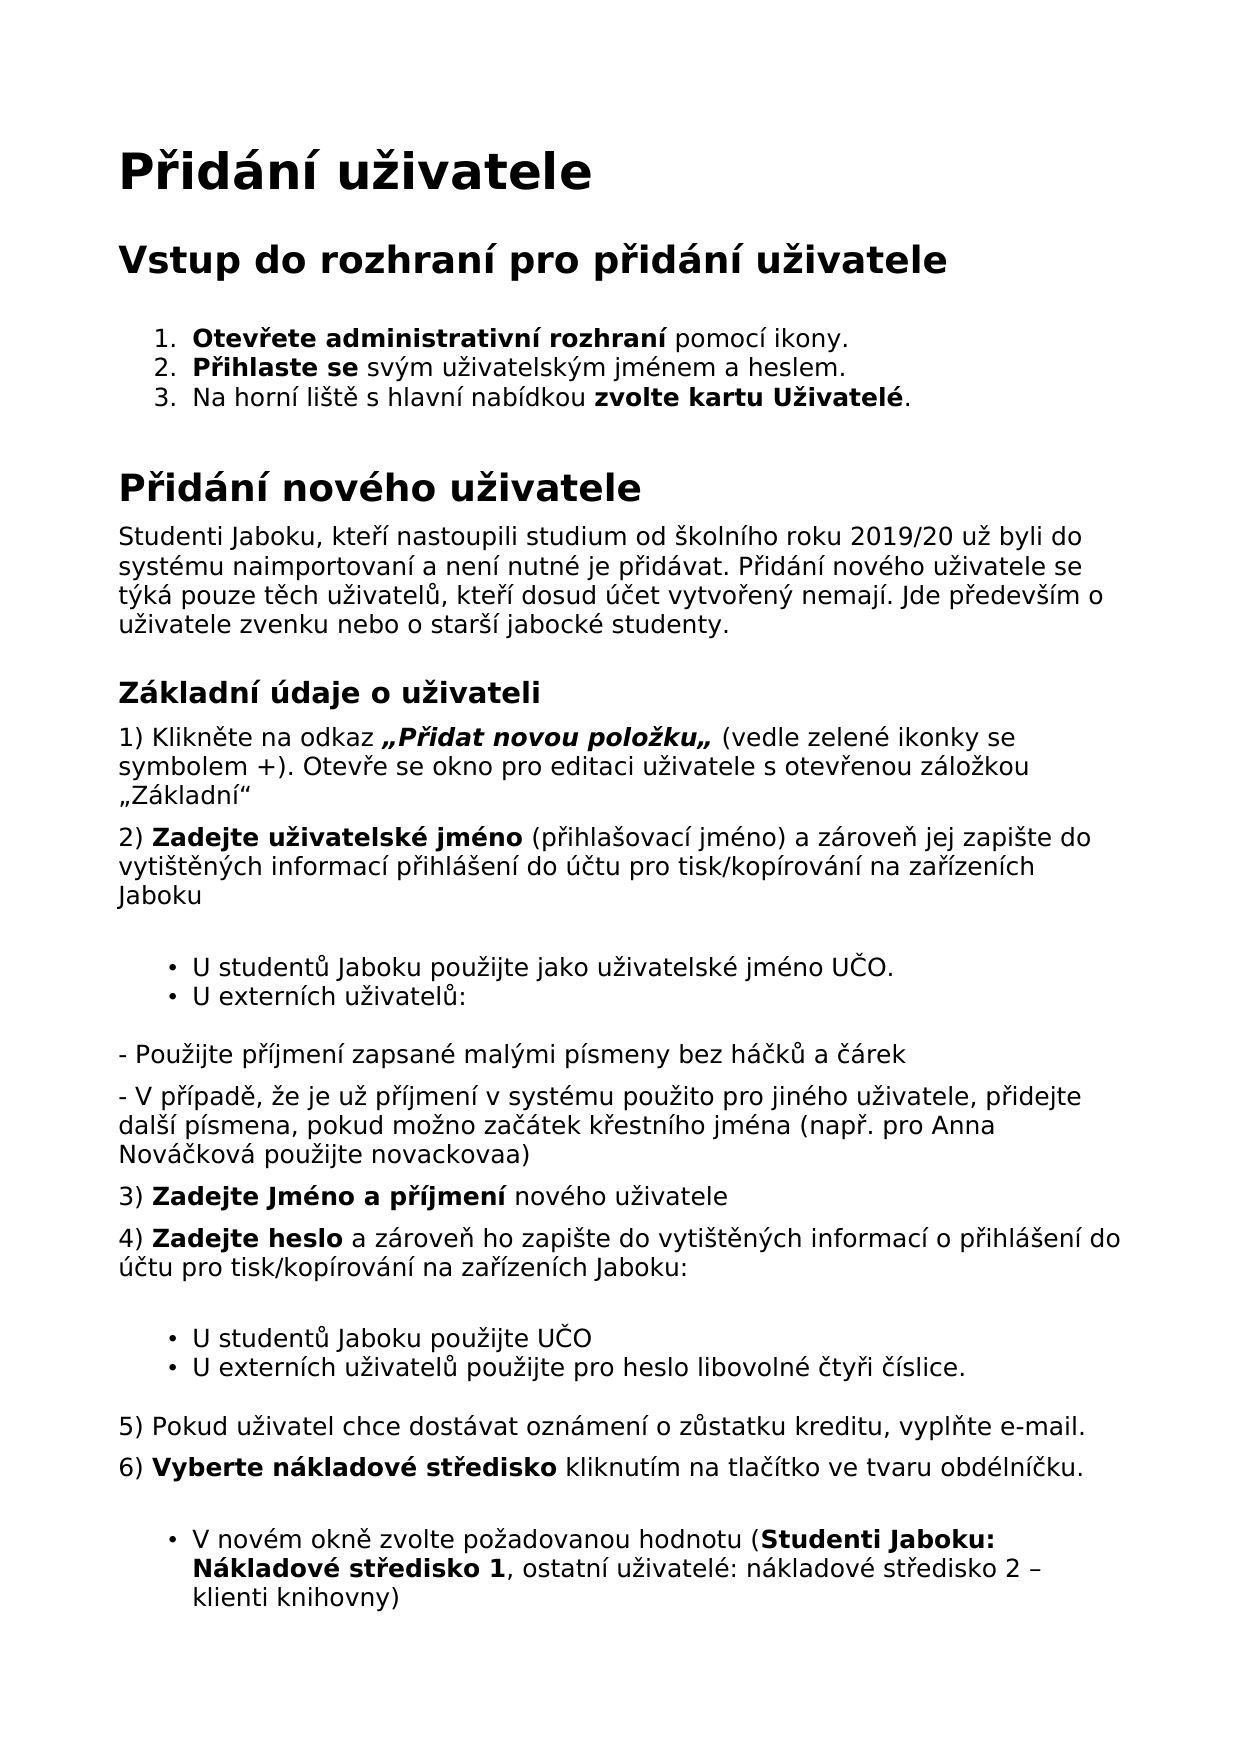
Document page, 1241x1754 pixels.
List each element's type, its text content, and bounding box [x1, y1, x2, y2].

subtitle Základní údaje o uživateli [118, 677, 1122, 711]
subtitle Přidání nového uživatele [118, 466, 1122, 510]
list U externích uživatelů použijte pro heslo libovolné čtyři číslice. [177, 1353, 1122, 1382]
list Otevřete administrativní rozhraní pomocí ikony. [177, 324, 1122, 354]
text 1) Klikněte na odkaz „Přidat novou položku„ (vedle zelené ikonky se symbolem +). Otevře se okno pro editaci uživatele s otevřenou záložkou „Základní“ [118, 723, 1122, 811]
text 4) Zadejte heslo a zároveň ho zapište do vytištěných informací o přihlášení do účtu pro tisk/kopírování na zařízeních Jaboku: [118, 1224, 1122, 1282]
list Přihlaste se svým uživatelským jménem a heslem. [177, 354, 1122, 383]
text 6) Vyberte nákladové středisko kliknutím na tlačítko ve tvaru obdélníčku. [118, 1454, 1122, 1483]
list Na horní liště s hlavní nabídkou zvolte kartu Uživatelé. [177, 383, 1122, 412]
text 5) Pokud uživatel chce dostávat oznámení o zůstatku kreditu, vyplňte e-mail. [118, 1412, 1122, 1441]
list U externích uživatelů: [177, 982, 1122, 1011]
text 2) Zadejte uživatelské jméno (přihlašovací jméno) a zároveň jej zapište do vytištěných informací přihlášení do účtu pro tisk/kopírování na zařízeních Jaboku [118, 823, 1122, 911]
text - V případě, že je už příjmení v systému použito pro jiného uživatele, přidejte další písmena, pokud možno začátek křestního jména (např. pro Anna Nováčková použijte novackovaa) [118, 1082, 1122, 1170]
subtitle Vstup do rozhraní pro přidání uživatele [118, 239, 1122, 282]
text - Použijte příjmení zapsané malými písmeny bez háčků a čárek [118, 1041, 1122, 1070]
list U studentů Jaboku použijte UČO [177, 1324, 1122, 1353]
subtitle Přidání uživatele [118, 143, 1122, 201]
text 3) Zadejte Jméno a příjmení nového uživatele [118, 1182, 1122, 1211]
list U studentů Jaboku použijte jako uživatelské jméno UČO. [177, 953, 1122, 982]
list V novém okně zvolte požadovanou hodnotu (Studenti Jaboku: Nákladové středisko 1, ostatní uživatelé: nákladové středisko 2 – klienti knihovny) [177, 1525, 1122, 1612]
text Studenti Jaboku, kteří nastoupili studium od školního roku 2019/20 už byli do systému naimportovaní a není nutné je přidávat. Přidání nového uživatele se týká pouze těch uživatelů, kteří dosud účet vytvořený nemají. Jde především o uživatele zvenku nebo o starší jabocké studenty. [118, 523, 1122, 639]
